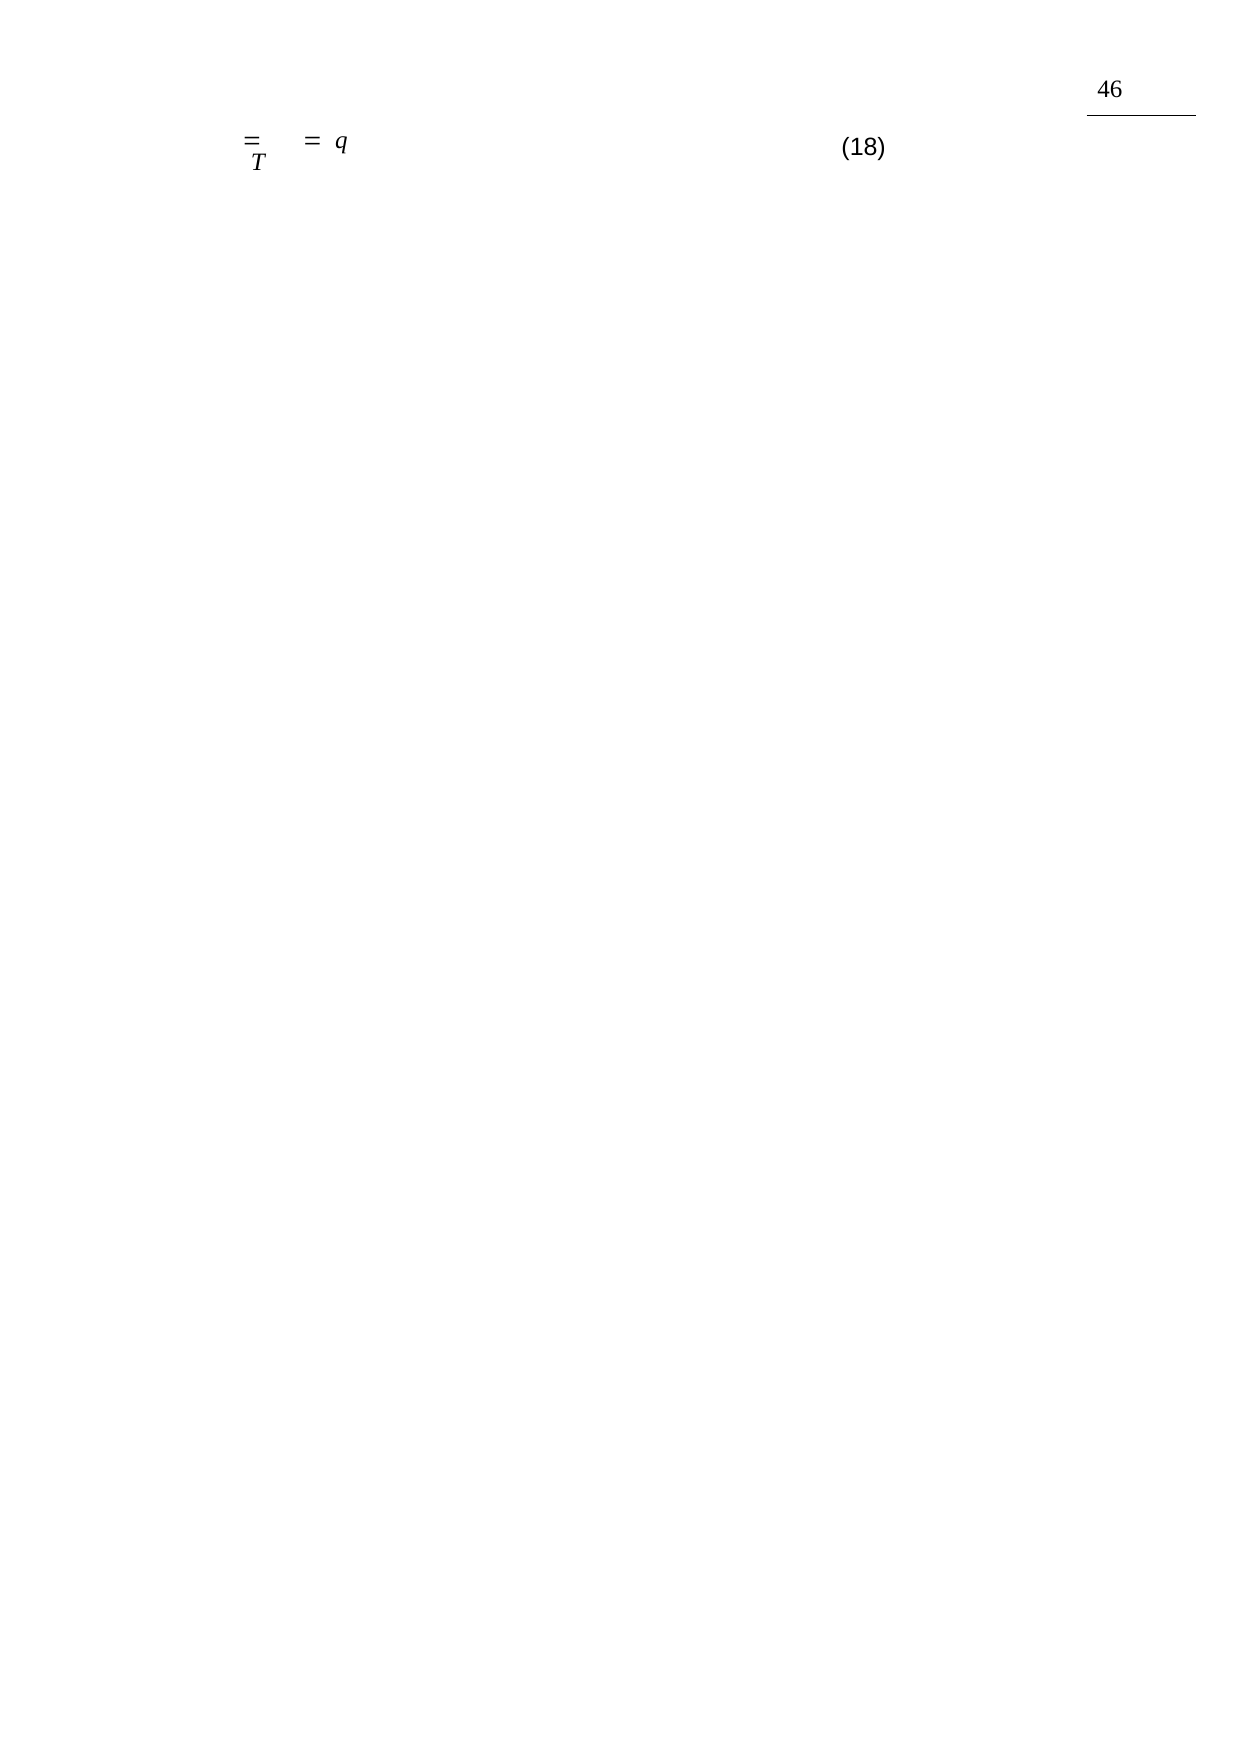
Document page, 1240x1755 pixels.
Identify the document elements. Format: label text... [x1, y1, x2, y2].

text T [238, 132, 279, 175]
text q [289, 132, 363, 153]
text (18) [841, 132, 1133, 160]
